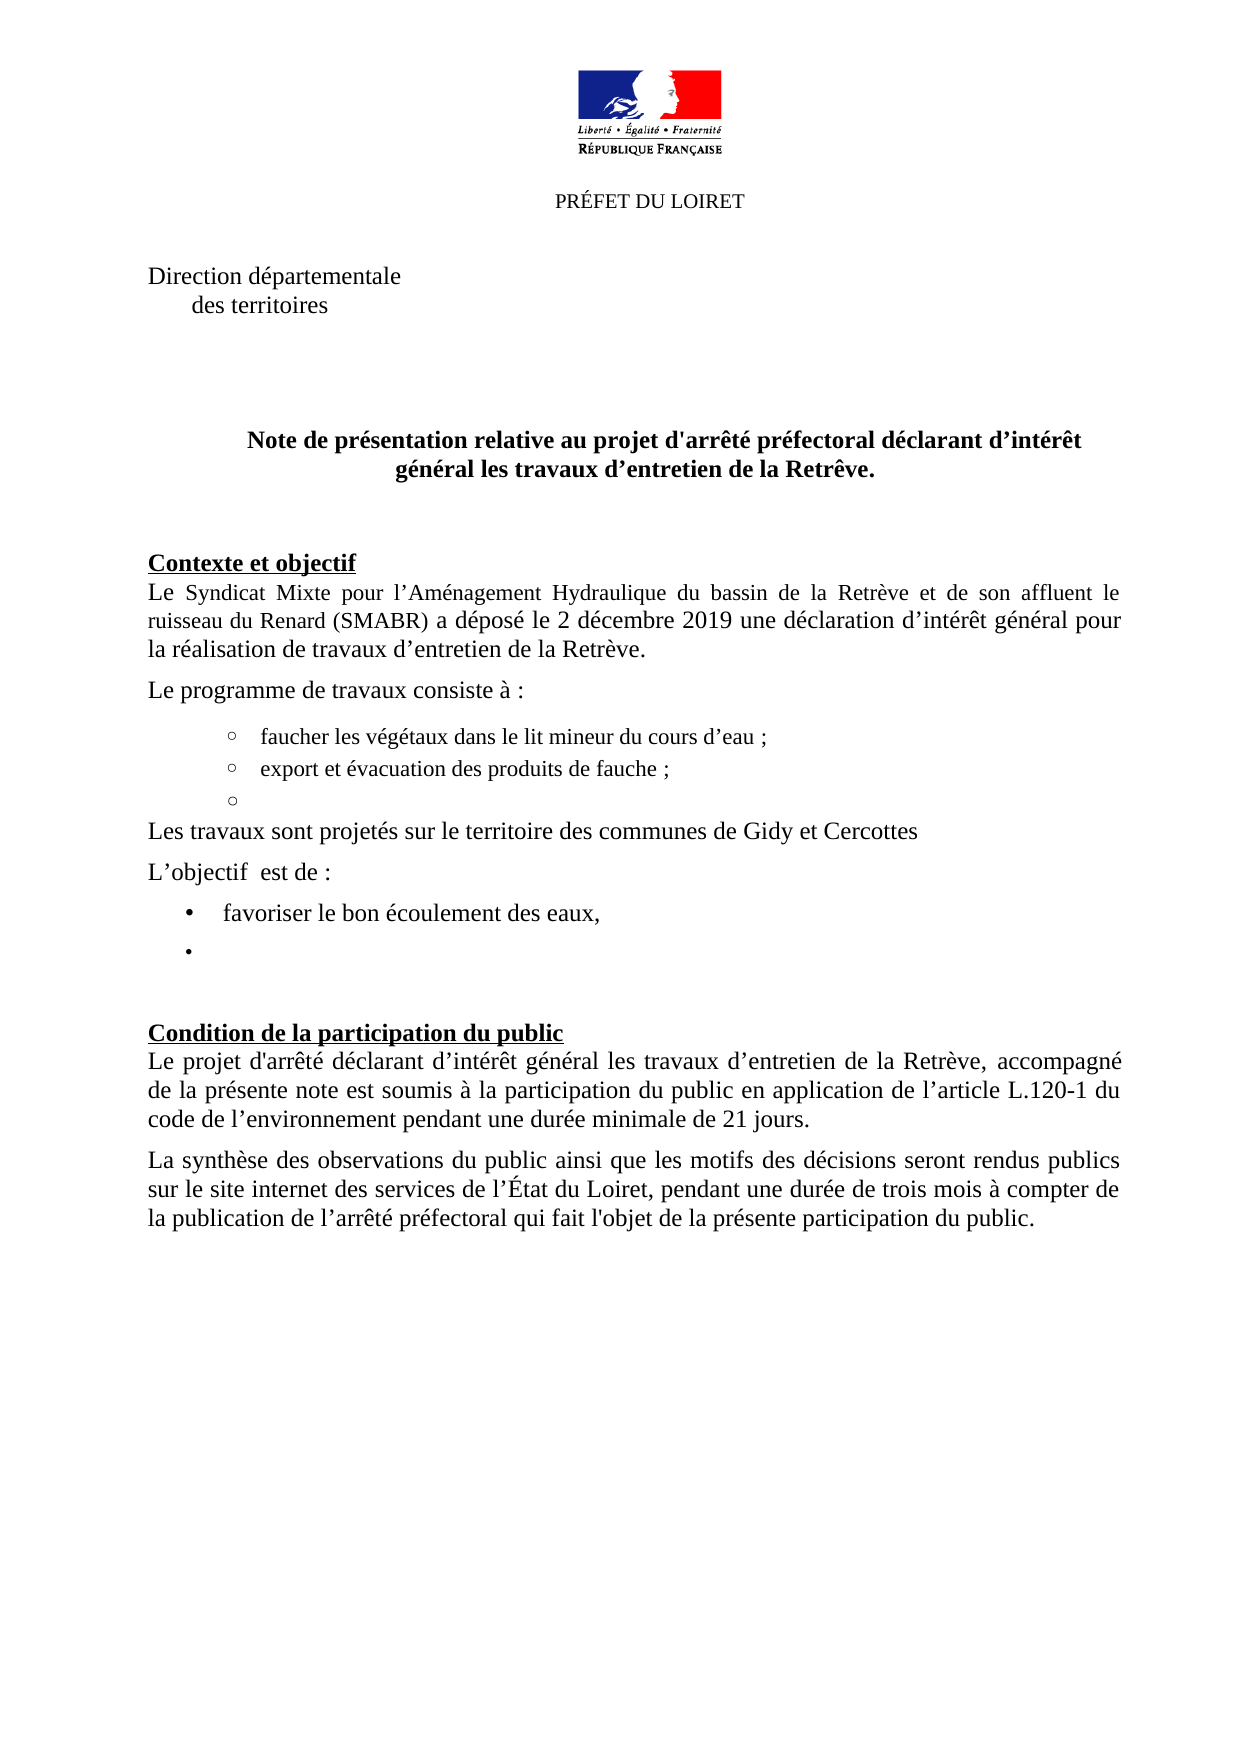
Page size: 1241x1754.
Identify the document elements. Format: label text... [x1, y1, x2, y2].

text Le projet d'arrêté déclarant d’intérêt général les travaux d’entretien de la Retrève, accompagné de la présente note est soumis à la participation du public en application de l’article L.120-1 du code de l’environnement pendant une durée minimale de 21 jours. [148, 1046, 1122, 1133]
text Le programme de travaux consiste à : [148, 676, 1122, 704]
table_header PRÉFET DU LOIRET Direction départementale des territoires [140, 59, 1159, 343]
list favoriser le bon écoulement des eaux, [185, 898, 1122, 927]
text Le Syndicat Mixte pour l’Aménagement Hydraulique du bassin de la Retrève et de son affluent le ruisseau du Renard (SMABR) a déposé le 2 décembre 2019 une déclaration d’intérêt général pour la réalisation de travaux d’entretien de la Retrève. [148, 577, 1122, 663]
text Condition de la participation du public [148, 1018, 1122, 1046]
picture [577, 68, 723, 156]
text La synthèse des observations du public ainsi que les motifs des décisions seront rendus publics sur le site internet des services de l’État du Loiret, pendant une durée de trois mois à compter de la publication de l’arrêté préfectoral qui fait l'objet de la présente participation du public. [148, 1145, 1122, 1231]
text Contexte et objectif [148, 548, 1122, 577]
list faucher les végétaux dans le lit mineur du cours d’eau ; [223, 723, 1122, 749]
list export et évacuation des produits de fauche ; [223, 755, 1122, 781]
text Note de présentation relative au projet d'arrêté préfectoral déclarant d’intérêt général les travaux d’entretien de la Retrêve. [148, 425, 1122, 483]
text Les travaux sont projetés sur le territoire des communes de Gidy et Cercottes [148, 816, 1122, 845]
text L’objectif est de : [148, 857, 1122, 886]
